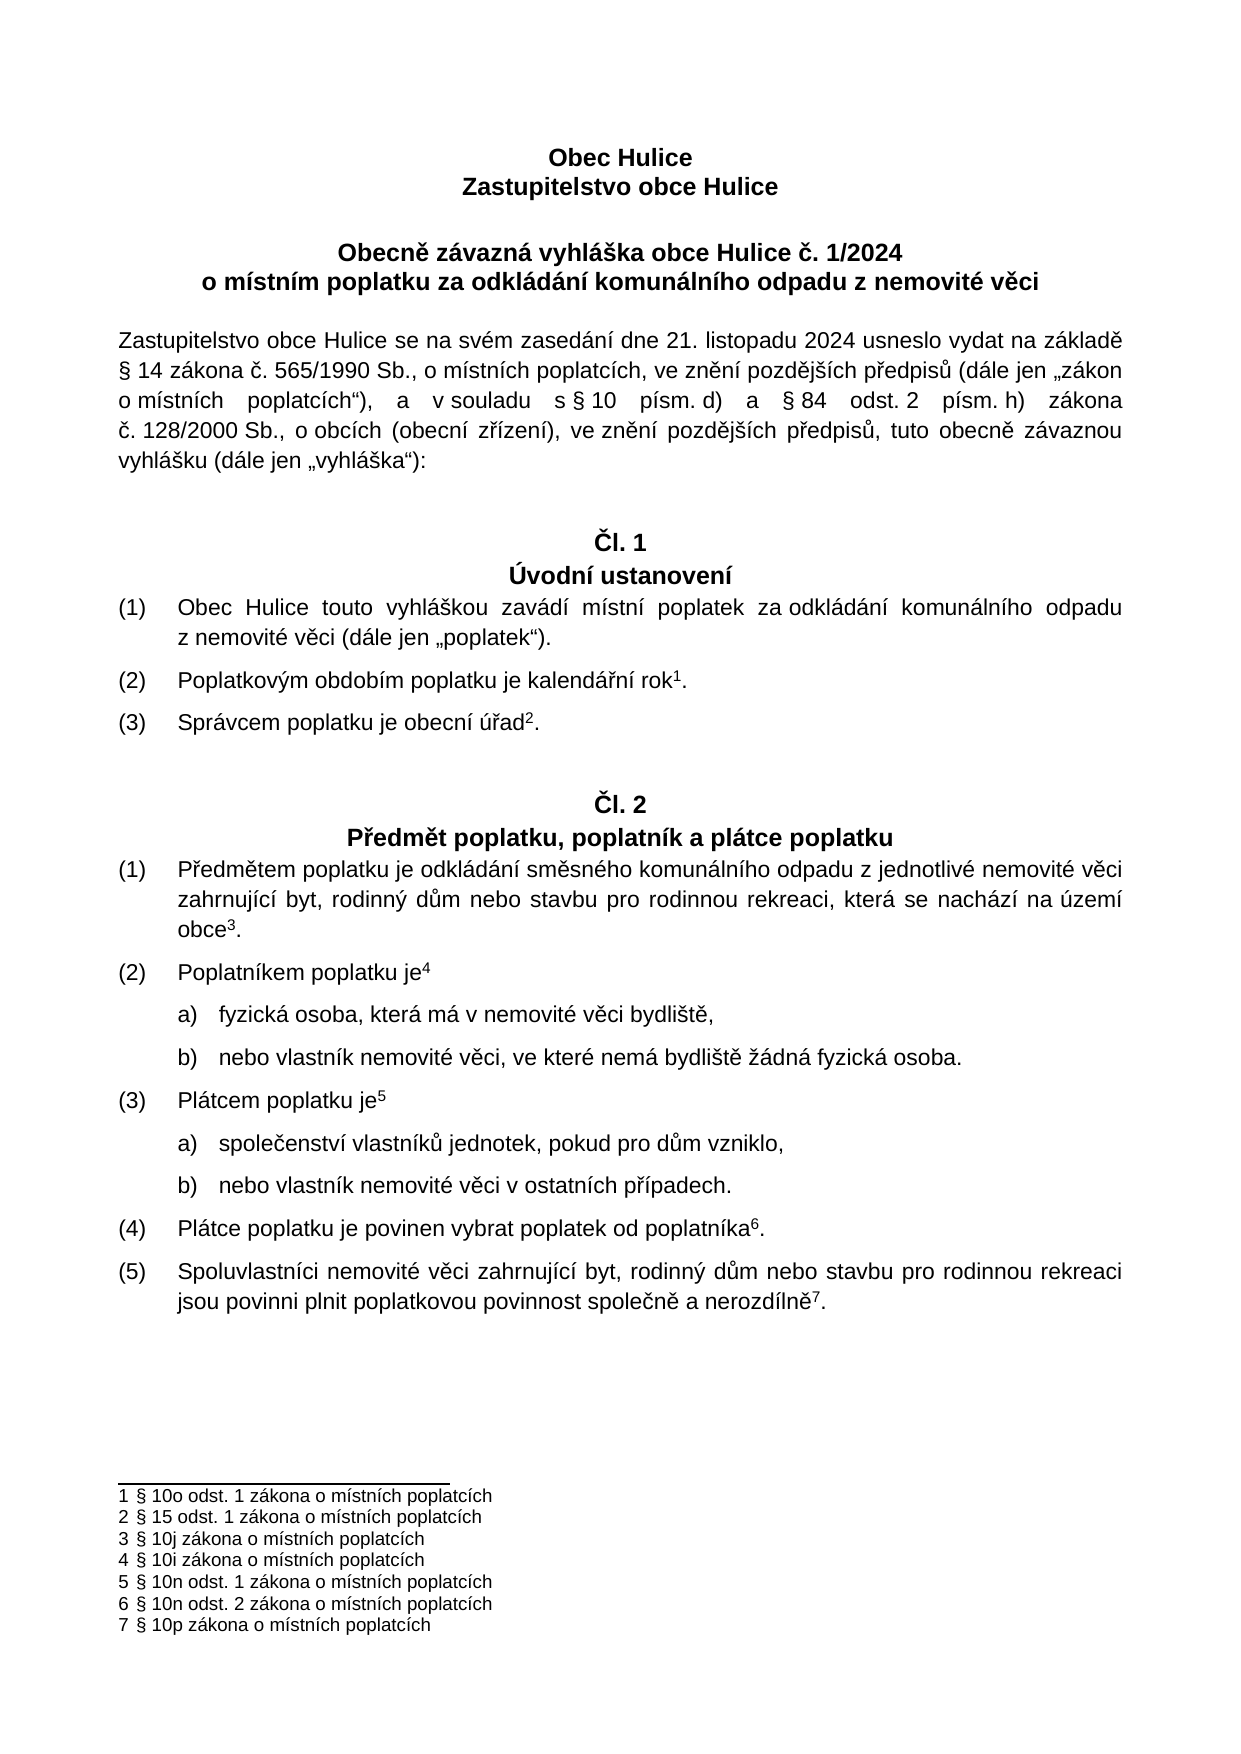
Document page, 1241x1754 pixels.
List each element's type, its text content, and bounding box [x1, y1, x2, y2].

subtitle Čl. 2 Předmět poplatku, poplatník a plátce poplatku [118, 789, 1122, 851]
text Obec Hulice Zastupitelstvo obce Hulice [118, 143, 1122, 201]
list Obec Hulice touto vyhláškou zavádí místní poplatek za odkládání komunálního odpadu z nemovité věci (dále jen „poplatek“). [118, 594, 1122, 650]
list Předmětem poplatku je odkládání směsného komunálního odpadu z jednotlivé nemovité věci zahrnující byt, rodinný dům nebo stavbu pro rodinnou rekreaci, která se nachází na území obce. [118, 856, 1122, 942]
list § 10j zákona o místních poplatcích [118, 1528, 1122, 1549]
list nebo vlastník nemovité věci, ve které nemá bydliště žádná fyzická osoba. [177, 1044, 1122, 1071]
list § 10o odst. 1 zákona o místních poplatcích [118, 1484, 1122, 1506]
list fyzická osoba, která má v nemovité věci bydliště, [177, 1001, 1122, 1028]
list Plátcem poplatku je [118, 1087, 1122, 1113]
list společenství vlastníků jednotek, pokud pro dům vzniklo, [177, 1129, 1122, 1156]
list Poplatkovým obdobím poplatku je kalendářní rok. [118, 667, 1122, 693]
list § 10n odst. 2 zákona o místních poplatcích [118, 1592, 1122, 1614]
list nebo vlastník nemovité věci v ostatních případech. [177, 1172, 1122, 1199]
list § 10n odst. 1 zákona o místních poplatcích [118, 1571, 1122, 1592]
list § 10i zákona o místních poplatcích [118, 1549, 1122, 1571]
text Zastupitelstvo obce Hulice se na svém zasedání dne 21. listopadu 2024 usneslo vydat na základě § 14 zákona č. 565/1990 Sb., o místních poplatcích, ve znění pozdějších předpisů (dále jen „zákon o místních poplatcích“), a v souladu s § 10 písm. d) a § 84 odst. 2 písm. h) zákona č. 128/2000 Sb., o obcích (obecní zřízení), ve znění pozdějších předpisů, tuto obecně závaznou vyhlášku (dále jen „vyhláška“): [118, 327, 1122, 474]
list Plátce poplatku je povinen vybrat poplatek od poplatníka. [118, 1215, 1122, 1241]
list § 10p zákona o místních poplatcích [118, 1614, 1122, 1635]
list Správcem poplatku je obecní úřad. [118, 709, 1122, 736]
list Spoluvlastníci nemovité věci zahrnující byt, rodinný dům nebo stavbu pro rodinnou rekreaci jsou povinni plnit poplatkovou povinnost společně a nerozdílně. [118, 1258, 1122, 1314]
subtitle Obecně závazná vyhláška obce Hulice č. 1/2024 o místním poplatku za odkládání komunálního odpadu z nemovité věci [118, 238, 1122, 295]
list Poplatníkem poplatku je [118, 959, 1122, 985]
list § 15 odst. 1 zákona o místních poplatcích [118, 1506, 1122, 1528]
subtitle Čl. 1 Úvodní ustanovení [118, 528, 1122, 589]
